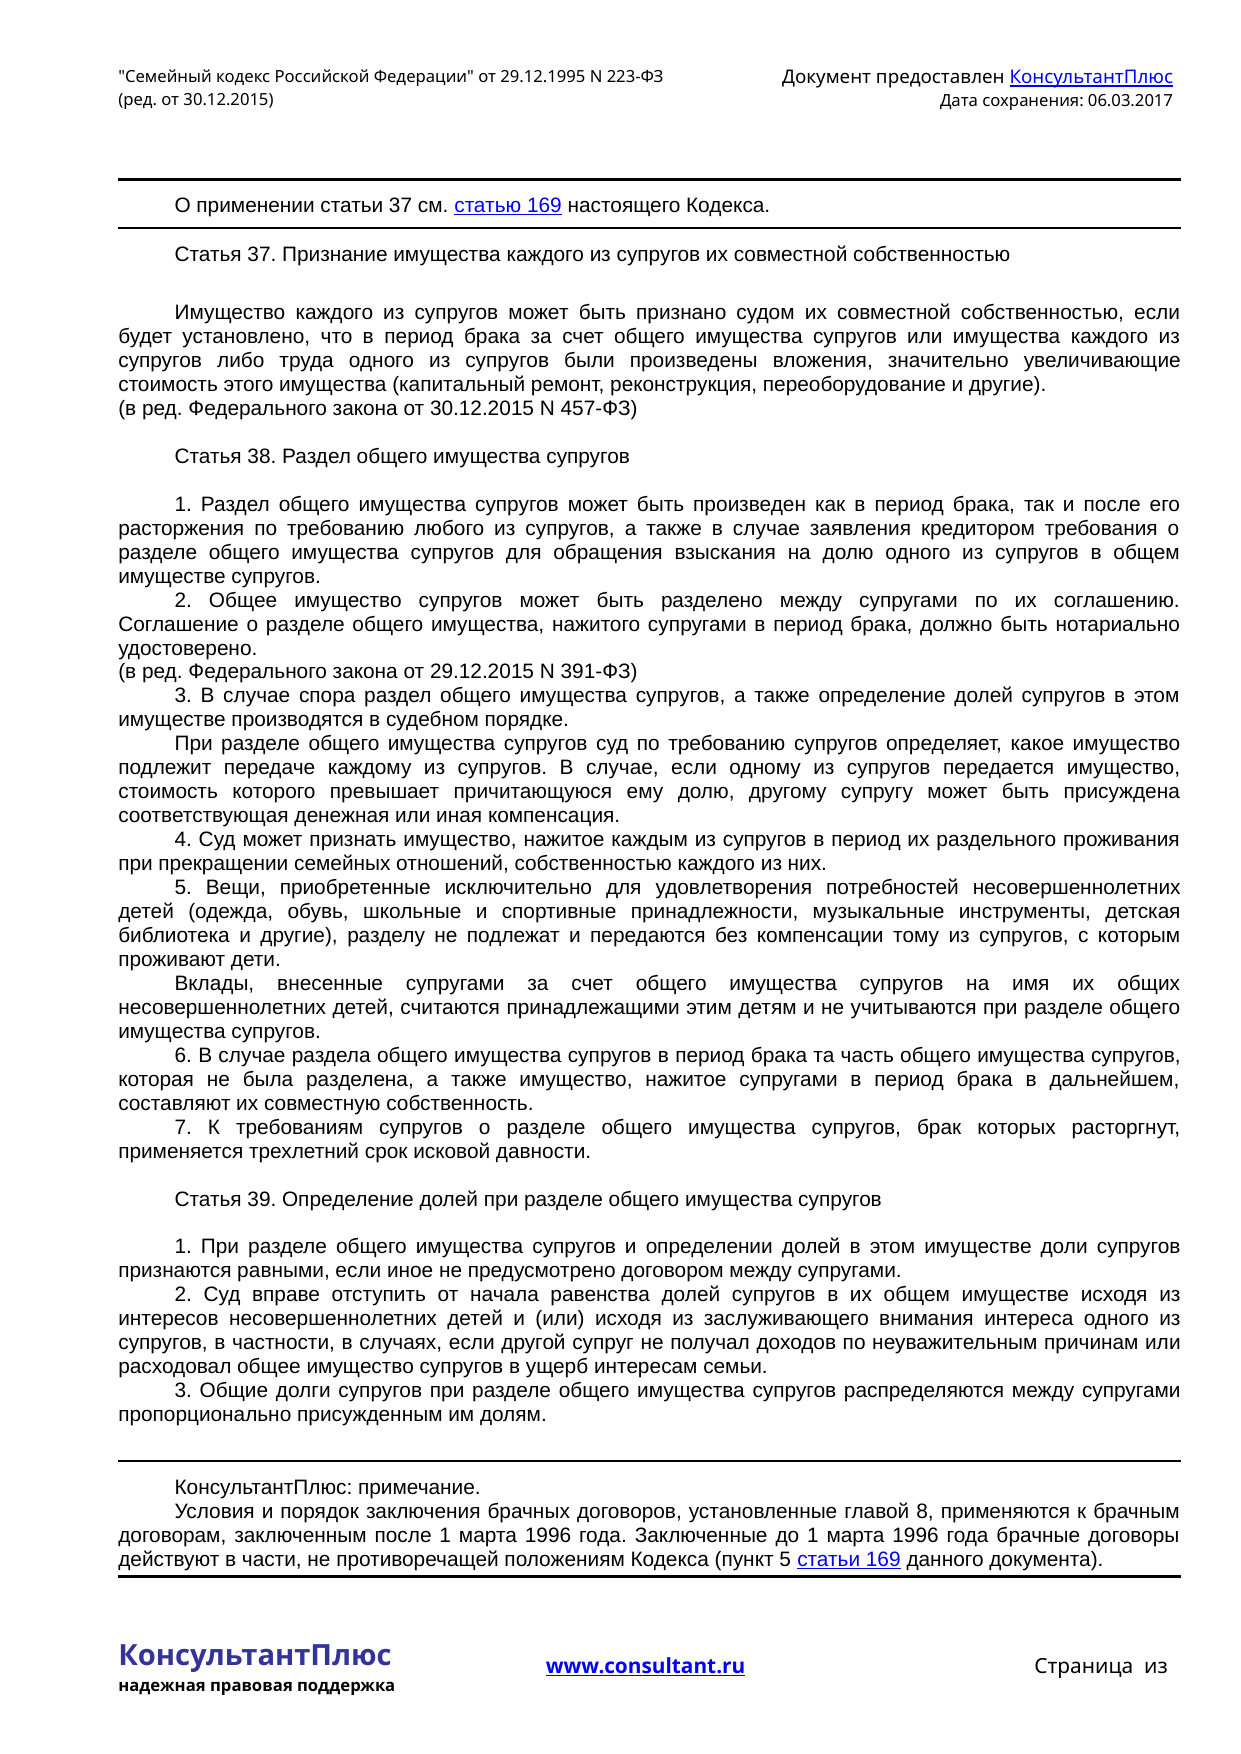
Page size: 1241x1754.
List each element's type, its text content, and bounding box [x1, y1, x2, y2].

subtitle Статья 38. Раздел общего имущества супругов [118, 444, 1181, 468]
text КонсультантПлюс: примечание. [118, 1475, 1181, 1499]
text 2. Суд вправе отступить от начала равенства долей супругов в их общем имуществе исходя из интересов несовершеннолетних детей и (или) исходя из заслуживающего внимания интереса одного из супругов, в частности, в случаях, если другой супруг не получал доходов по неуважительным причинам или расходовал общее имущество супругов в ущерб интересам семьи. [118, 1282, 1181, 1378]
text 3. Общие долги супругов при разделе общего имущества супругов распределяются между супругами пропорционально присужденным им долям. [118, 1378, 1181, 1426]
text Условия и порядок заключения брачных договоров, установленные главой 8, применяются к брачным договорам, заключенным после 1 марта 1996 года. Заключенные до 1 марта 1996 года брачные договоры действуют в части, не противоречащей положениям Кодекса (пункт 5 статьи 169 данного документа). [118, 1499, 1181, 1571]
text 1. Раздел общего имущества супругов может быть произведен как в период брака, так и после его расторжения по требованию любого из супругов, а также в случае заявления кредитором требования о разделе общего имущества супругов для обращения взыскания на долю одного из супругов в общем имуществе супругов. [118, 492, 1181, 587]
text (в ред. Федерального закона от 30.12.2015 N 457-ФЗ) [118, 396, 1181, 420]
text 1. При разделе общего имущества супругов и определении долей в этом имуществе доли супругов признаются равными, если иное не предусмотрено договором между супругами. [118, 1234, 1181, 1282]
text 4. Суд может признать имущество, нажитое каждым из супругов в период их раздельного проживания при прекращении семейных отношений, собственностью каждого из них. [118, 827, 1181, 875]
text 3. В случае спора раздел общего имущества супругов, а также определение долей супругов в этом имуществе производятся в судебном порядке. [118, 683, 1181, 731]
text Имущество каждого из супругов может быть признано судом их совместной собственностью, если будет установлено, что в период брака за счет общего имущества супругов или имущества каждого из супругов либо труда одного из супругов были произведены вложения, значительно увеличивающие стоимость этого имущества (капитальный ремонт, реконструкция, переоборудование и другие). [118, 300, 1181, 396]
text (в ред. Федерального закона от 29.12.2015 N 391-ФЗ) [118, 659, 1181, 683]
subtitle Статья 37. Признание имущества каждого из супругов их совместной собственностью [118, 240, 1181, 266]
text 7. К требованиям супругов о разделе общего имущества супругов, брак которых расторгнут, применяется трехлетний срок исковой давности. [118, 1114, 1181, 1162]
text При разделе общего имущества супругов суд по требованию супругов определяет, какое имущество подлежит передаче каждому из супругов. В случае, если одному из супругов передается имущество, стоимость которого превышает причитающуюся ему долю, другому супругу может быть присуждена соответствующая денежная или иная компенсация. [118, 731, 1181, 827]
text О применении статьи 37 см. статью 169 настоящего Кодекса. [118, 193, 1181, 217]
text Вклады, внесенные супругами за счет общего имущества супругов на имя их общих несовершеннолетних детей, считаются принадлежащими этим детям и не учитываются при разделе общего имущества супругов. [118, 971, 1181, 1043]
text 6. В случае раздела общего имущества супругов в период брака та часть общего имущества супругов, которая не была разделена, а также имущество, нажитое супругами в период брака в дальнейшем, составляют их совместную собственность. [118, 1043, 1181, 1114]
subtitle Статья 39. Определение долей при разделе общего имущества супругов [118, 1186, 1181, 1210]
text 2. Общее имущество супругов может быть разделено между супругами по их соглашению. Соглашение о разделе общего имущества, нажитого супругами в период брака, должно быть нотариально удостоверено. [118, 587, 1181, 659]
text 5. Вещи, приобретенные исключительно для удовлетворения потребностей несовершеннолетних детей (одежда, обувь, школьные и спортивные принадлежности, музыкальные инструменты, детская библиотека и другие), разделу не подлежат и передаются без компенсации тому из супругов, с которым проживают дети. [118, 875, 1181, 971]
